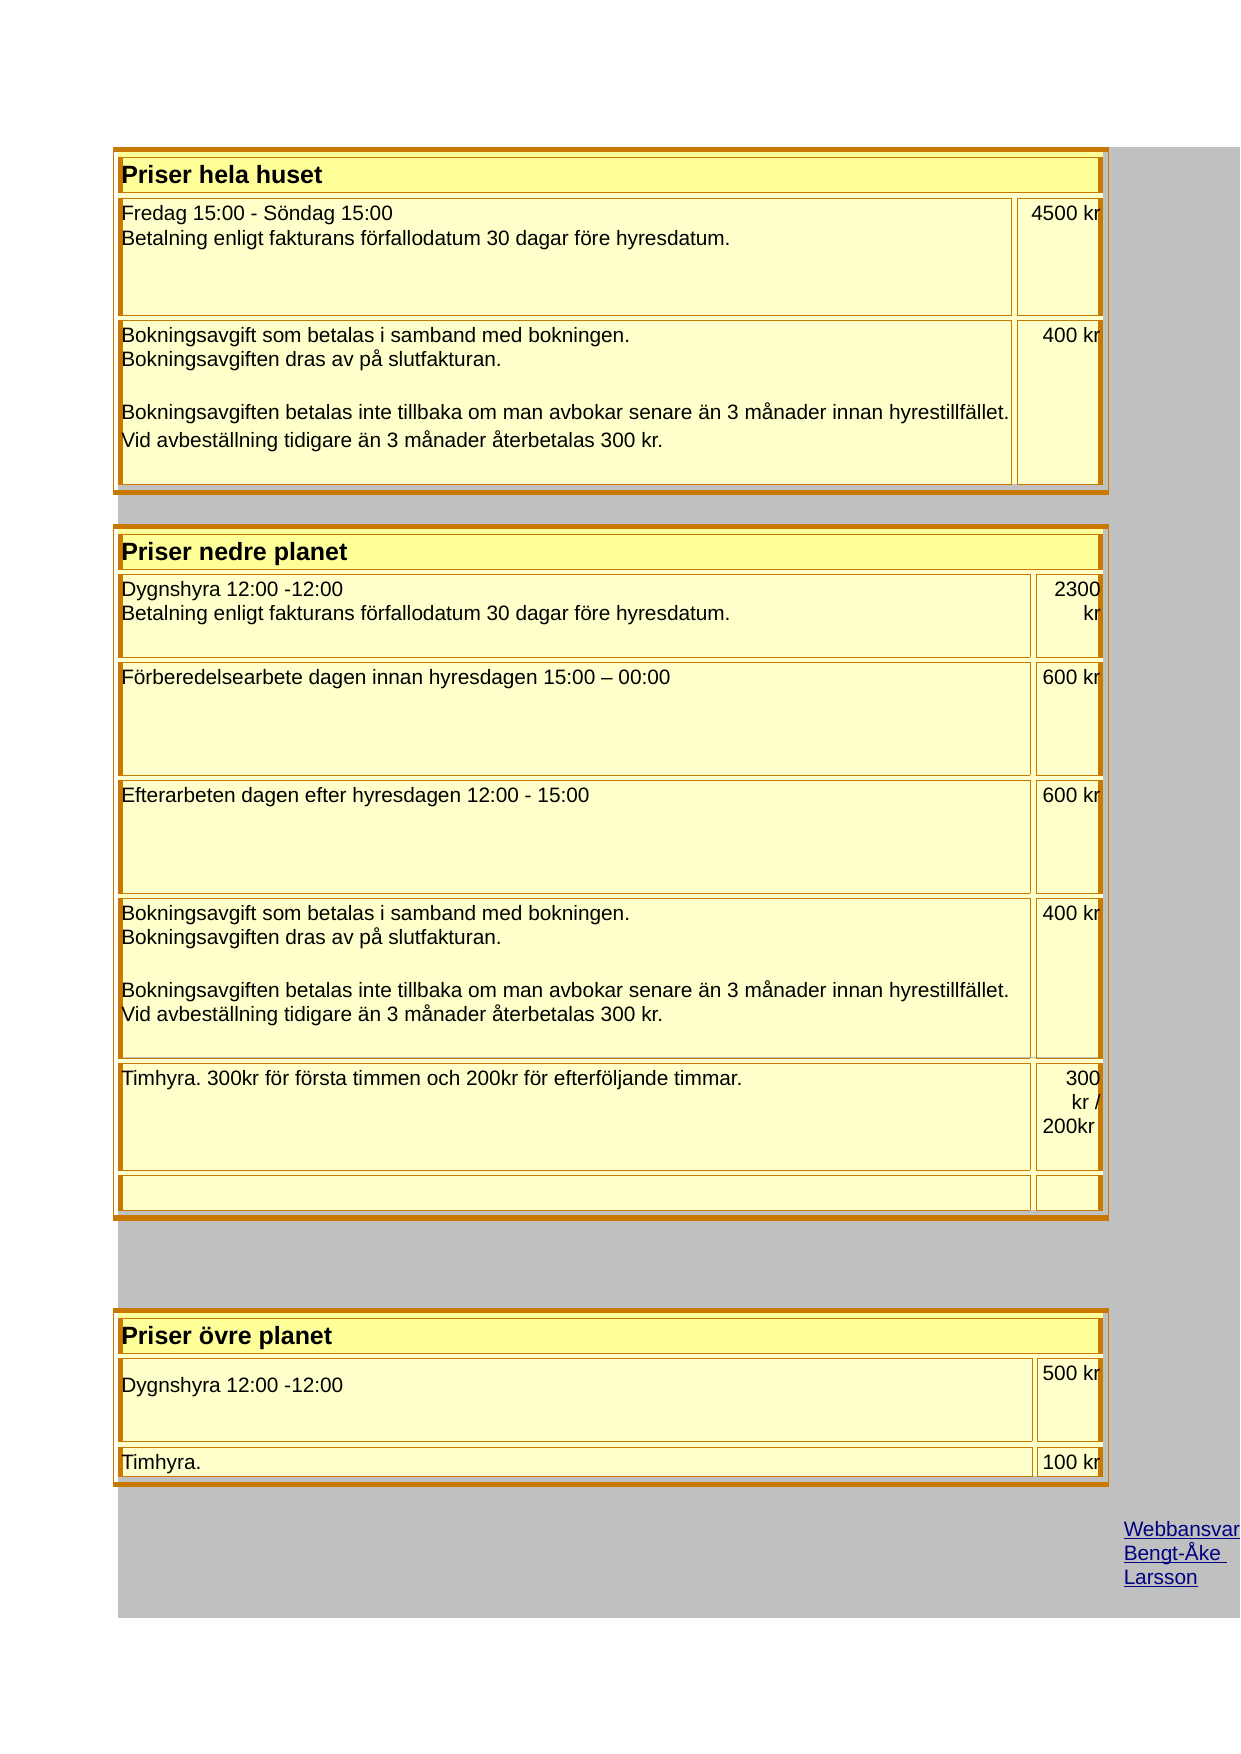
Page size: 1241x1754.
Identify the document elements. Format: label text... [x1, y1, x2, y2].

table_header [118, 1313, 1108, 1482]
table_cell 400 kr [1033, 893, 1103, 1057]
table_cell Webbansvarig Bengt-Åke Larsson [1124, 1539, 1240, 1618]
table_cell Bokningsavgift som betalas i samband med bokningen. Bokningsavgiften dras av på slutfakturan. Bokningsavgiften betalas inte tillbaka om man avbokar senare än 3 månader innan hyrestillfället. Vid avbeställning tidigare än 3 månader återbetalas 300 kr. [118, 893, 1033, 1057]
table_cell 100 kr [1034, 1441, 1103, 1476]
table_header [118, 529, 1108, 1215]
table_cell 4500 kr [1014, 193, 1103, 315]
table_cell 2300 kr [1033, 570, 1103, 657]
table_cell 600 kr [1033, 775, 1103, 893]
table_cell Dygnshyra 12:00 -12:00 Betalning enligt fakturans förfallodatum 30 dagar före hyresdatum. [118, 570, 1033, 657]
table_header Priser hela huset [123, 158, 1098, 192]
table_cell 300 kr / 200kr [1033, 1058, 1103, 1170]
table_header [118, 147, 1123, 1517]
table_cell Timhyra. 300kr för första timmen och 200kr för efterföljande timmar. [118, 1058, 1033, 1170]
table_header Priser nedre planet [123, 535, 1098, 569]
table_header [118, 152, 1103, 157]
table_cell 400 kr [1014, 315, 1103, 484]
table_cell [118, 1517, 1123, 1618]
table_header [118, 152, 1108, 490]
table_cell Bokningsavgift som betalas i samband med bokningen. Bokningsavgiften dras av på slutfakturan. Bokningsavgiften betalas inte tillbaka om man avbokar senare än 3 månader innan hyrestillfället. Vid avbeställning tidigare än 3 månader återbetalas 300 kr. [118, 315, 1014, 484]
table_cell 600 kr [1033, 657, 1103, 775]
table_cell Webbansvarig Bengt-Åke Larsson [1124, 1517, 1240, 1538]
table_cell Timhyra. [118, 1441, 1034, 1476]
table_cell 500 kr [1034, 1354, 1103, 1441]
table_cell [118, 1170, 1033, 1210]
table_cell [1033, 1170, 1103, 1210]
table_header Priser övre planet [123, 1319, 1098, 1353]
table_cell Fredag 15:00 - Söndag 15:00 Betalning enligt fakturans förfallodatum 30 dagar före hyresdatum. [118, 193, 1014, 315]
table_header [118, 529, 1103, 534]
table_header [1124, 147, 1240, 1517]
table_cell Efterarbeten dagen efter hyresdagen 12:00 - 15:00 [118, 775, 1033, 893]
table_cell [123, 1176, 1030, 1210]
table_header [118, 1313, 1103, 1318]
table_cell [1037, 1176, 1098, 1210]
table_cell Förberedelsearbete dagen innan hyresdagen 15:00 – 00:00 [118, 657, 1033, 775]
table_cell Dygnshyra 12:00 -12:00 [118, 1354, 1034, 1441]
